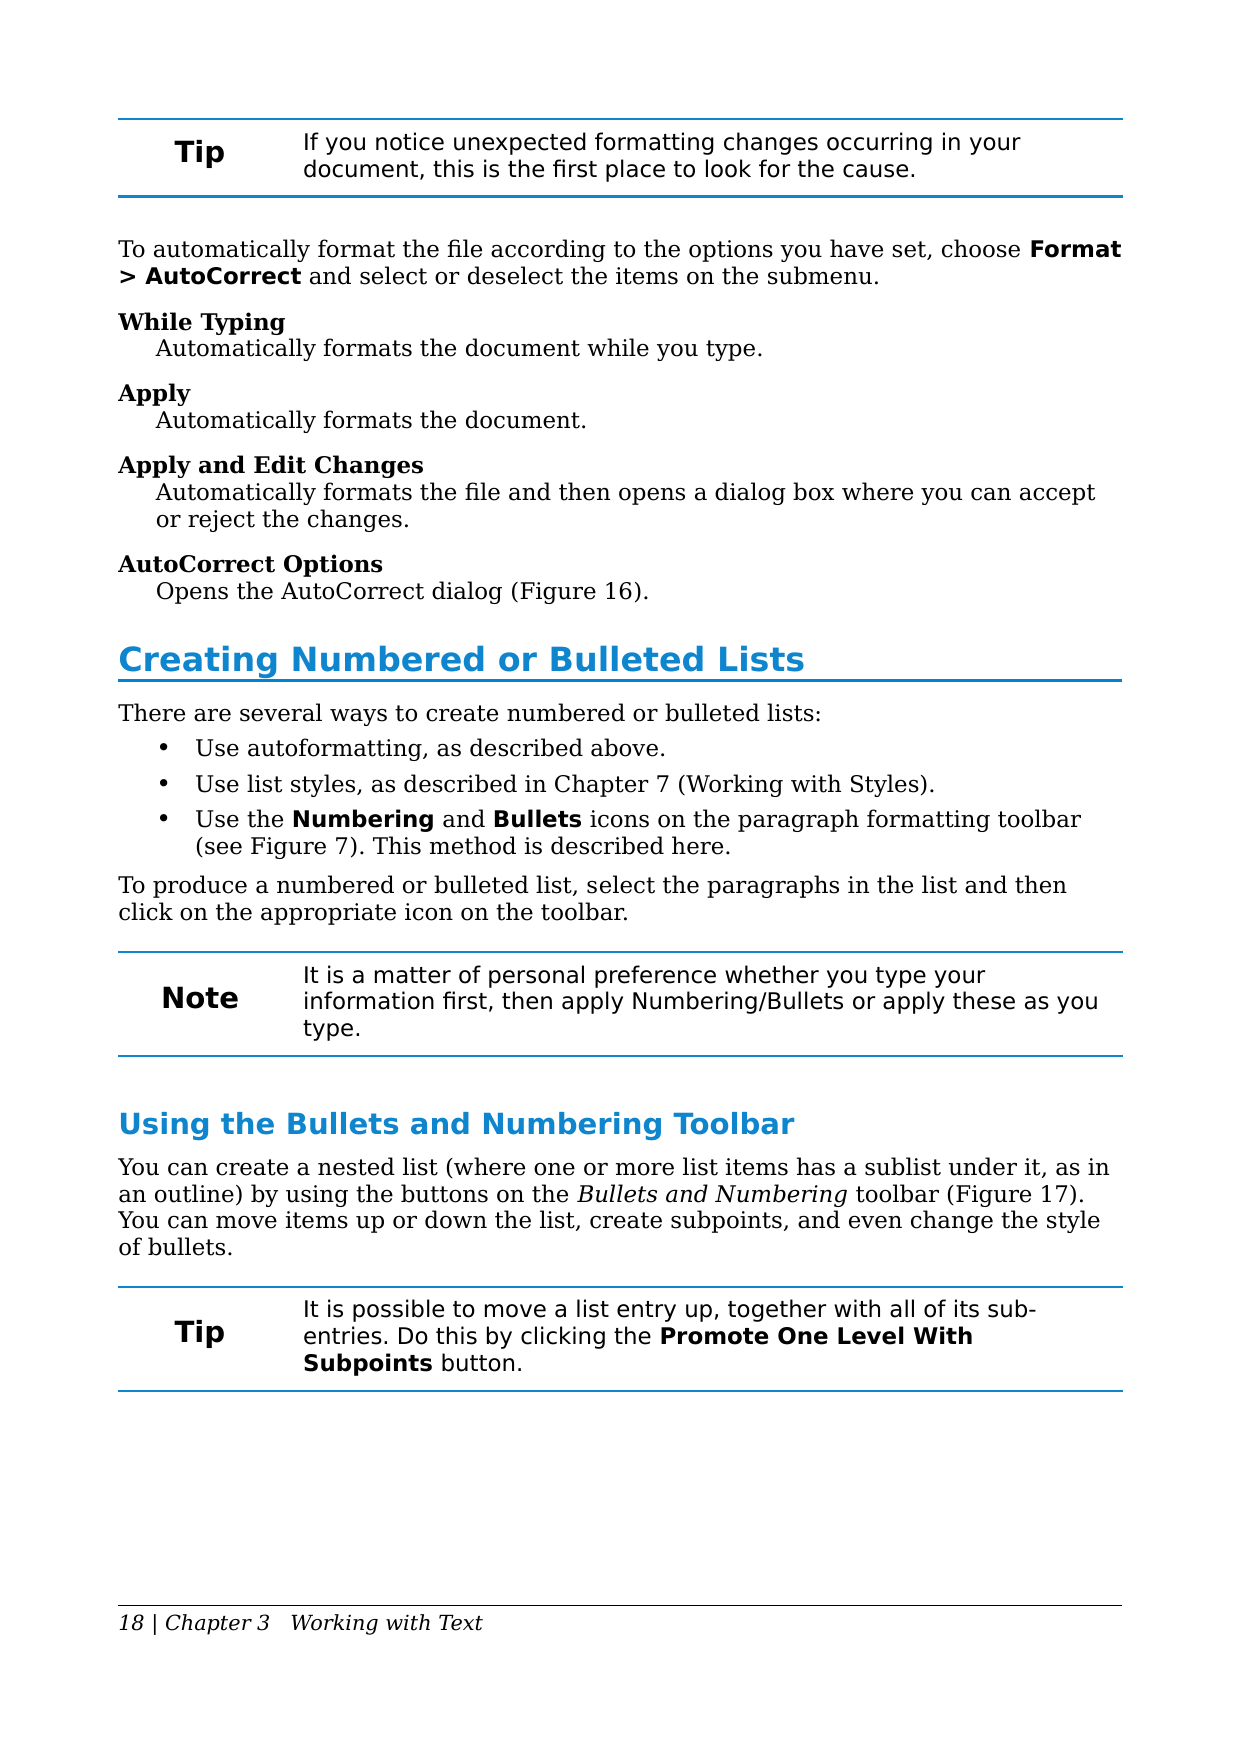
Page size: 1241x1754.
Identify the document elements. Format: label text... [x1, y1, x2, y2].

text Apply [118, 380, 1122, 407]
text While Typing [118, 308, 1122, 335]
table_header Tip [118, 1288, 281, 1389]
table_header Note [118, 953, 281, 1055]
text Automatically formats the document. [156, 407, 1122, 434]
list There are several ways to create numbered or bulleted lists: [118, 700, 1122, 727]
text AutoCorrect Options [118, 551, 1122, 578]
text To automatically format the file according to the options you have set, choose Format > AutoCorrect and select or deselect the items on the submenu. [118, 237, 1122, 290]
list Use the Numbering and Bullets icons on the paragraph formatting toolbar (see Figure 7). This method is described here. [156, 804, 1122, 860]
text Automatically formats the file and then opens a dialog box where you can accept or reject the changes. [156, 479, 1122, 532]
subtitle Using the Bullets and Numbering Toolbar [118, 1108, 1122, 1142]
text Apply and Edit Changes [118, 452, 1122, 479]
table_header It is a matter of personal preference whether you type your information first, then apply Numbering/Bullets or apply these as you type. [281, 953, 1122, 1055]
table_header Tip [118, 120, 281, 195]
text You can create a nested list (where one or more list items has a sublist under it, as in an outline) by using the buttons on the Bullets and Numbering toolbar (Figure 17). You can move items up or down the list, create subpoints, and even change the style of bullets. [118, 1154, 1122, 1261]
list Use autoformatting, as described above. [156, 733, 1122, 763]
list Use list styles, as described in Chapter 7 (Working with Styles). [156, 769, 1122, 798]
text Automatically formats the document while you type. [156, 335, 1122, 362]
text To produce a numbered or bulleted list, select the paragraphs in the list and then click on the appropriate icon on the toolbar. [118, 873, 1122, 926]
subtitle Creating Numbered or Bulleted Lists [118, 641, 1122, 679]
text Opens the AutoCorrect dialog (Figure 16). [156, 578, 1122, 604]
table_header If you notice unexpected formatting changes occurring in your document, this is the first place to look for the cause. [281, 120, 1122, 195]
table_header It is possible to move a list entry up, together with all of its sub-entries. Do this by clicking the Promote One Level With Subpoints button. [281, 1288, 1122, 1389]
